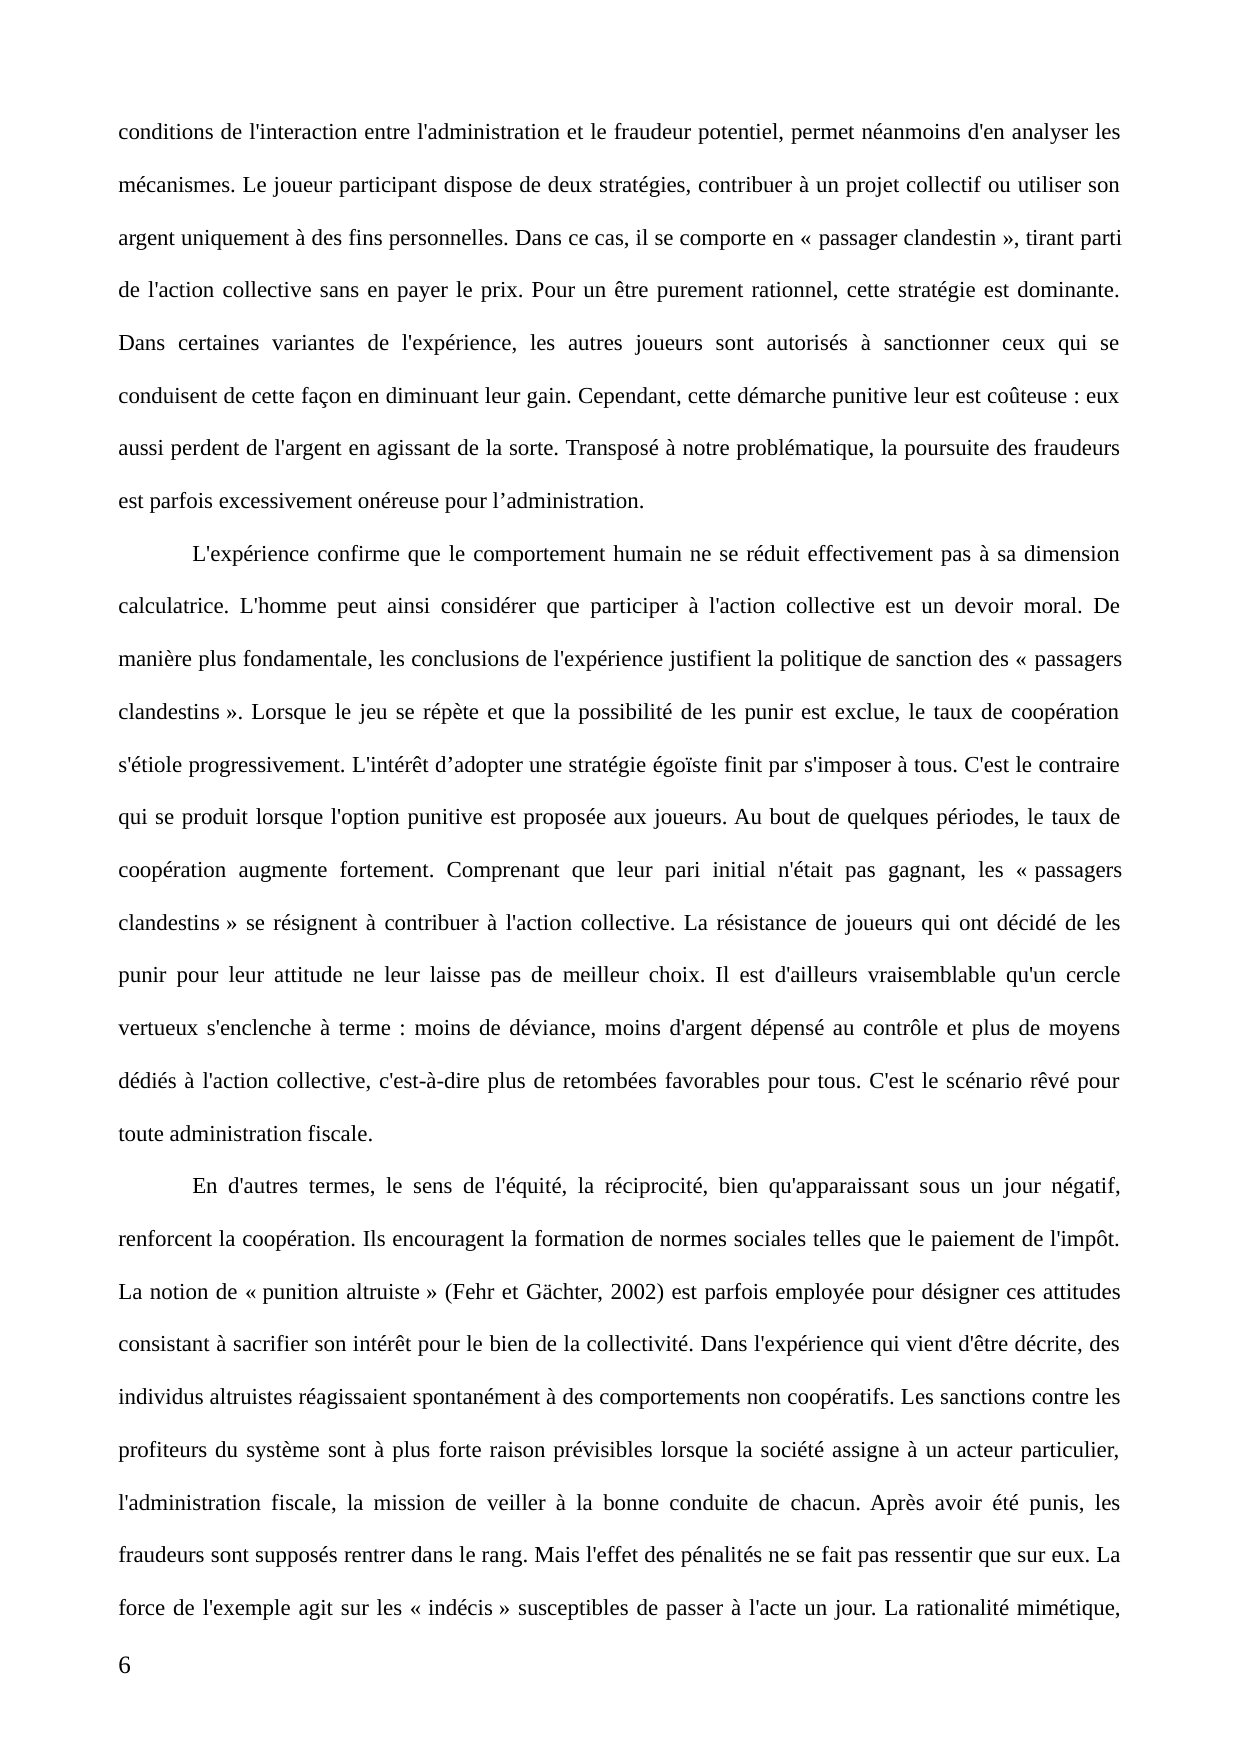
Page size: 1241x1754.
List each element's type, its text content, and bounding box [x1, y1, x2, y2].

text En d'autres termes, le sens de l'équité, la réciprocité, bien qu'apparaissant sous un jour négatif, renforcent la coopération. Ils encouragent la formation de normes sociales telles que le paiement de l'impôt. La notion de « punition altruiste » (Fehr et Gächter, 2002) est parfois employée pour désigner ces attitudes consistant à sacrifier son intérêt pour le bien de la collectivité. Dans l'expérience qui vient d'être décrite, des individus altruistes réagissaient spontanément à des comportements non coopératifs. Les sanctions contre les profiteurs du système sont à plus forte raison prévisibles lorsque la société assigne à un acteur particulier, l'administration fiscale, la mission de veiller à la bonne conduite de chacun. Après avoir été punis, les fraudeurs sont supposés rentrer dans le rang. Mais l'effet des pénalités ne se fait pas ressentir que sur eux. La force de l'exemple agit sur les « indécis » susceptibles de passer à l'acte un jour. La rationalité mimétique, [118, 1172, 1122, 1620]
text conditions de l'interaction entre l'administration et le fraudeur potentiel, permet néanmoins d'en analyser les mécanismes. Le joueur participant dispose de deux stratégies, contribuer à un projet collectif ou utiliser son argent uniquement à des fins personnelles. Dans ce cas, il se comporte en « passager clandestin », tirant parti de l'action collective sans en payer le prix. Pour un être purement rationnel, cette stratégie est dominante. Dans certaines variantes de l'expérience, les autres joueurs sont autorisés à sanctionner ceux qui se conduisent de cette façon en diminuant leur gain. Cependant, cette démarche punitive leur est coûteuse : eux aussi perdent de l'argent en agissant de la sorte. Transposé à notre problématique, la poursuite des fraudeurs est parfois excessivement onéreuse pour l’administration. [118, 118, 1122, 513]
text L'expérience confirme que le comportement humain ne se réduit effectivement pas à sa dimension calculatrice. L'homme peut ainsi considérer que participer à l'action collective est un devoir moral. De manière plus fondamentale, les conclusions de l'expérience justifient la politique de sanction des « passagers clandestins ». Lorsque le jeu se répète et que la possibilité de les punir est exclue, le taux de coopération s'étiole progressivement. L'intérêt d’adopter une stratégie égoïste finit par s'imposer à tous. C'est le contraire qui se produit lorsque l'option punitive est proposée aux joueurs. Au bout de quelques périodes, le taux de coopération augmente fortement. Comprenant que leur pari initial n'était pas gagnant, les « passagers clandestins » se résignent à contribuer à l'action collective. La résistance de joueurs qui ont décidé de les punir pour leur attitude ne leur laisse pas de meilleur choix. Il est d'ailleurs vraisemblable qu'un cercle vertueux s'enclenche à terme : moins de déviance, moins d'argent dépensé au contrôle et plus de moyens dédiés à l'action collective, c'est-à-dire plus de retombées favorables pour tous. C'est le scénario rêvé pour toute administration fiscale. [118, 540, 1122, 1146]
